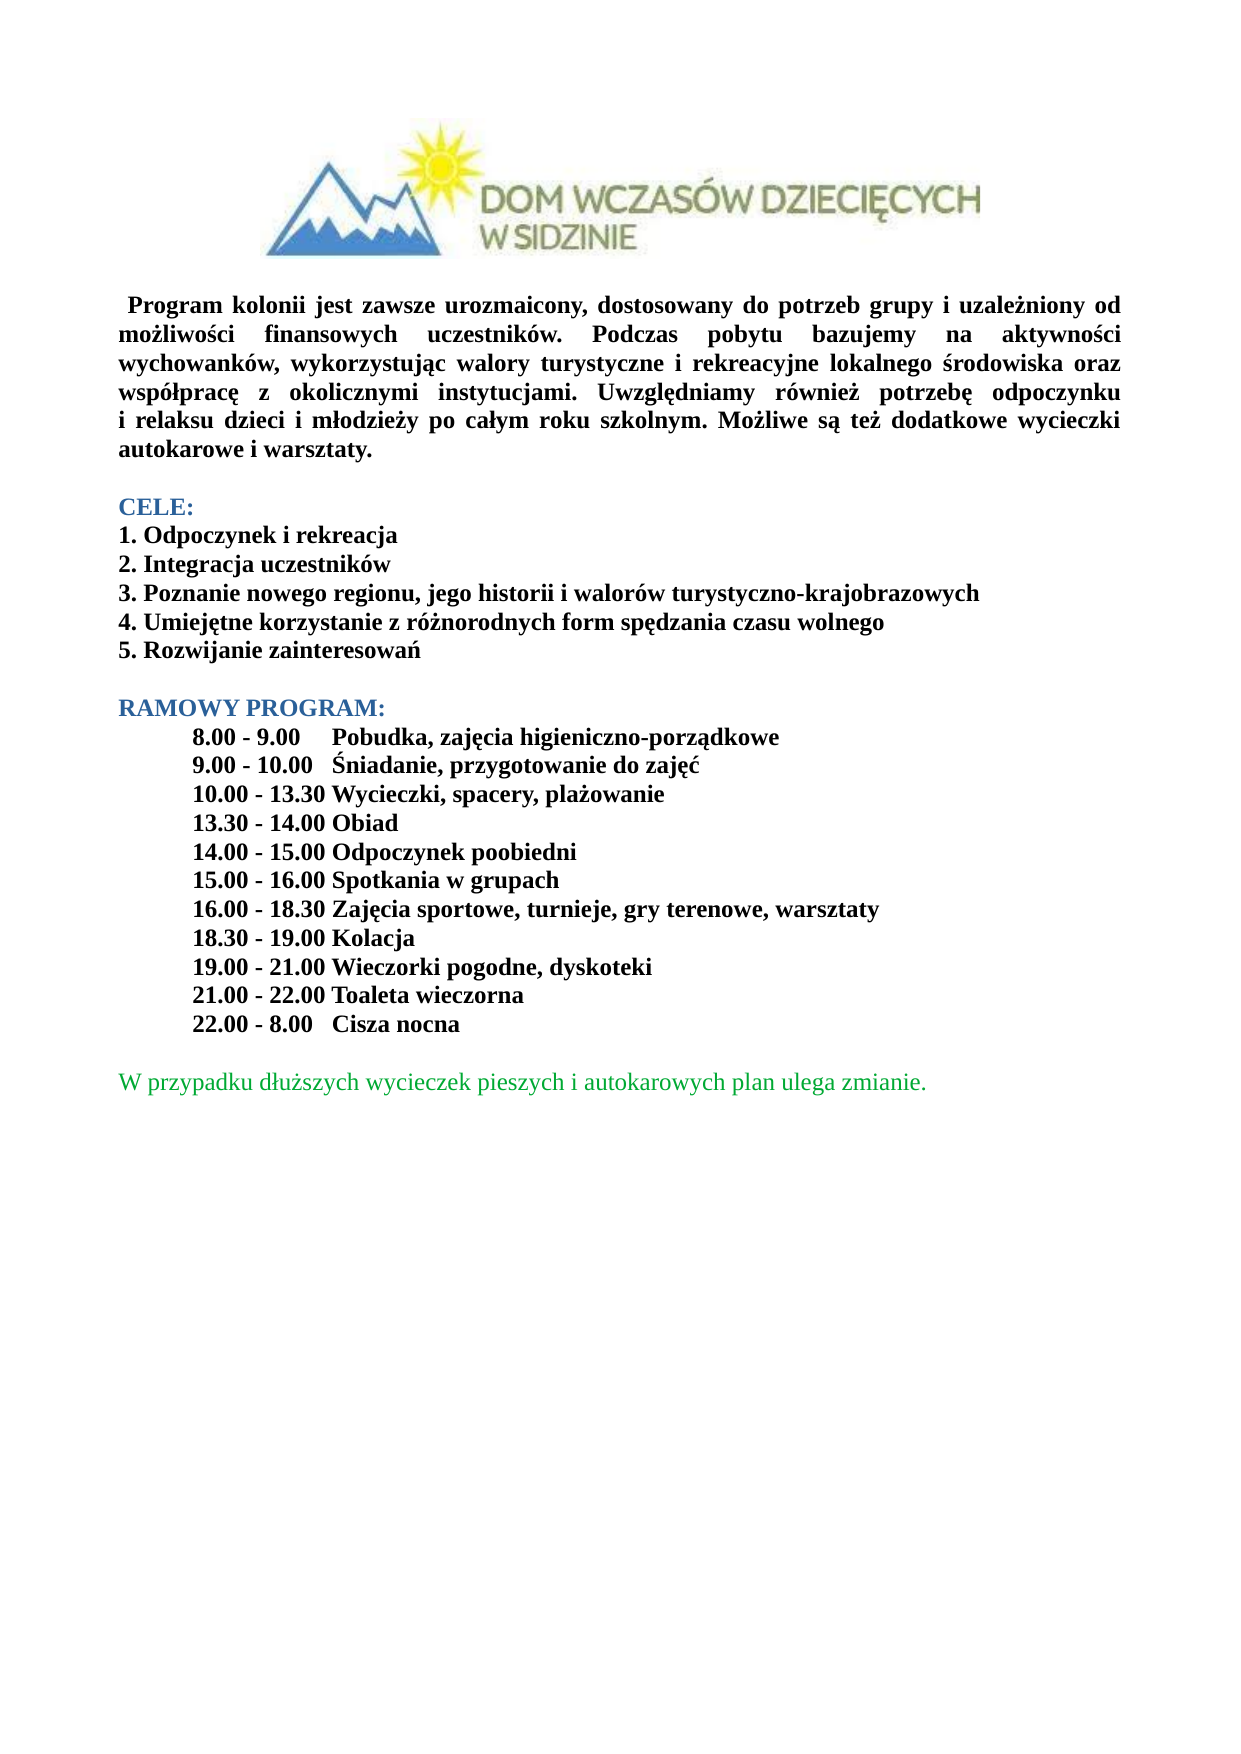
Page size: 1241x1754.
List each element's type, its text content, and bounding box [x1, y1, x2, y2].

text 16.00 - 18.30 Zajęcia sportowe, turnieje, gry terenowe, warsztaty [118, 894, 1122, 923]
text CELE: [118, 492, 1122, 521]
text Program kolonii jest zawsze urozmaicony, dostosowany do potrzeb grupy i uzależniony od możliwości finansowych uczestników. Podczas pobytu bazujemy na aktywności wychowanków, wykorzystując walory turystyczne i rekreacyjne lokalnego środowiska oraz współpracę z okolicznymi instytucjami. Uwzględniamy również potrzebę odpoczynku i relaksu dzieci i młodzieży po całym roku szkolnym. Możliwe są też dodatkowe wycieczki autokarowe i warsztaty. [118, 291, 1122, 463]
text 14.00 - 15.00 Odpoczynek poobiedni [118, 837, 1122, 866]
text 2. Integracja uczestników [118, 549, 1122, 578]
text 18.30 - 19.00 Kolacja [118, 923, 1122, 952]
text 9.00 - 10.00 Śniadanie, przygotowanie do zajęć [118, 751, 1122, 779]
text 22.00 - 8.00 Cisza nocna [118, 1009, 1122, 1038]
text 19.00 - 21.00 Wieczorki pogodne, dyskoteki [118, 952, 1122, 981]
text 8.00 - 9.00 Pobudka, zajęcia higieniczno-porządkowe [118, 722, 1122, 751]
text 1. Odpoczynek i rekreacja [118, 521, 1122, 549]
text 10.00 - 13.30 Wycieczki, spacery, plażowanie [118, 779, 1122, 808]
text 21.00 - 22.00 Toaleta wieczorna [118, 981, 1122, 1009]
text 15.00 - 16.00 Spotkania w grupach [118, 866, 1122, 894]
text RAMOWY PROGRAM: [118, 693, 1122, 722]
picture [260, 118, 981, 259]
text 4. Umiejętne korzystanie z różnorodnych form spędzania czasu wolnego [118, 607, 1122, 636]
text W przypadku dłuższych wycieczek pieszych i autokarowych plan ulega zmianie. [118, 1067, 1122, 1096]
text 5. Rozwijanie zainteresowań [118, 636, 1122, 664]
text 3. Poznanie nowego regionu, jego historii i walorów turystyczno-krajobrazowych [118, 578, 1122, 607]
text 13.30 - 14.00 Obiad [118, 808, 1122, 837]
